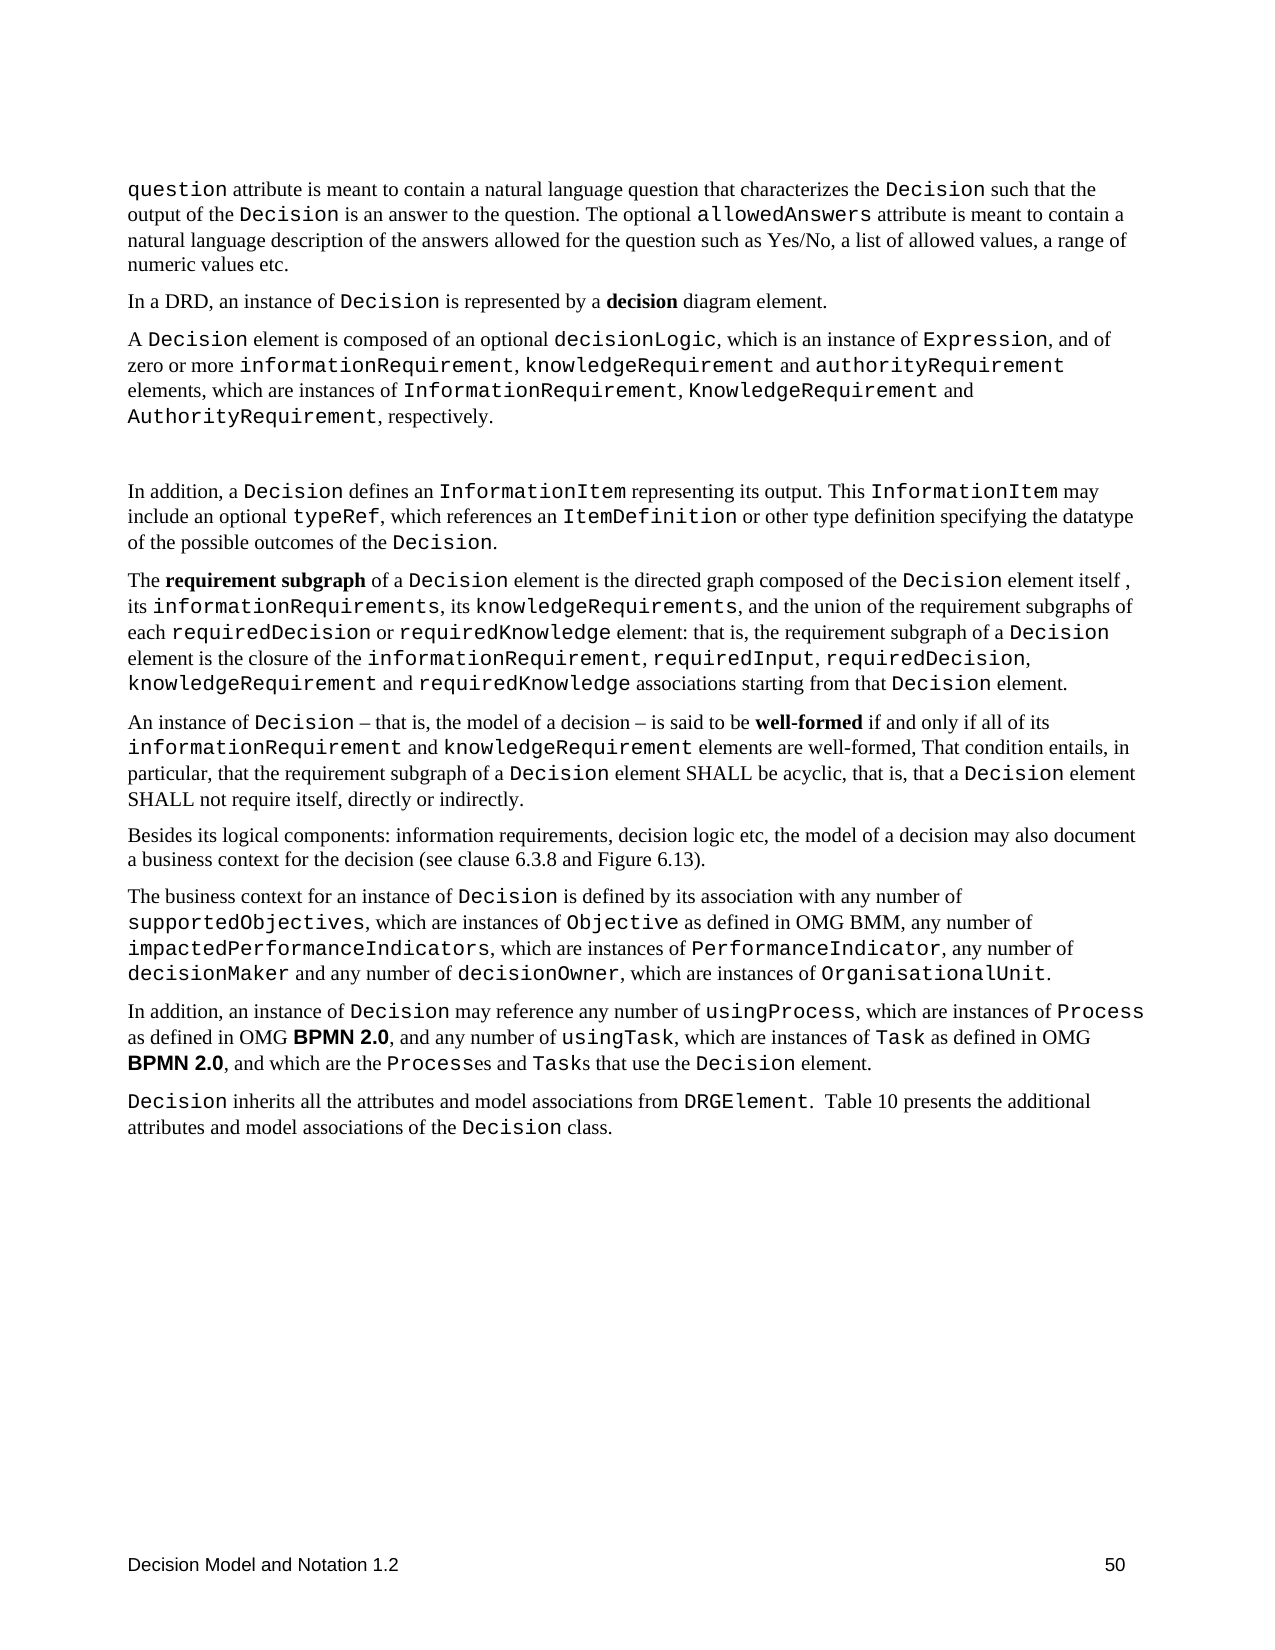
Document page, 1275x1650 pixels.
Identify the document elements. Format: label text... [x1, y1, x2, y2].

text The business context for an instance of Decision is defined by its association with any number of supportedObjectives, which are instances of Objective as defined in OMG BMM, any number of impactedPerformanceIndicators, which are instances of PerformanceIndicator, any number of decisionMaker and any number of decisionOwner, which are instances of OrganisationalUnit. [127, 884, 1147, 987]
text Besides its logical components: information requirements, decision logic etc, the model of a decision may also document a business context for the decision (see clause 6.3.8 and Figure 6.13). [127, 823, 1147, 871]
text An instance of Decision – that is, the model of a decision – is said to be well-formed if and only if all of its informationRequirement and knowledgeRequirement elements are well-formed, That condition entails, in particular, that the requirement subgraph of a Decision element SHALL be acyclic, that is, that a Decision element SHALL not require itself, directly or indirectly. [127, 709, 1147, 811]
text Decision inherits all the attributes and model associations from DRGElement. Table 10 presents the additional attributes and model associations of the Decision class. [127, 1089, 1147, 1141]
text In addition, an instance of Decision may reference any number of usingProcess, which are instances of Process as defined in OMG BPMN 2.0, and any number of usingTask, which are instances of Task as defined in OMG BPMN 2.0, and which are the Processes and Tasks that use the Decision element. [127, 999, 1147, 1077]
text question attribute is meant to contain a natural language question that characterizes the Decision such that the output of the Decision is an answer to the question. The optional allowedAnswers attribute is meant to contain a natural language description of the answers allowed for the question such as Yes/No, a list of allowed values, a range of numeric values etc. [127, 176, 1147, 276]
text The requirement subgraph of a Decision element is the directed graph composed of the Decision element itself , its informationRequirements, its knowledgeRequirements, and the union of the requirement subgraphs of each requiredDecision or requiredKnowledge element: that is, the requirement subgraph of a Decision element is the closure of the informationRequirement, requiredInput, requiredDecision, knowledgeRequirement and requiredKnowledge associations starting from that Decision element. [127, 568, 1147, 697]
text A Decision element is composed of an optional decisionLogic, which is an instance of Expression, and of zero or more informationRequirement, knowledgeRequirement and authorityRequirement elements, which are instances of InformationRequirement, KnowledgeRequirement and AuthorityRequirement, respectively. [127, 327, 1147, 430]
text In a DRD, an instance of Decision is represented by a decision diagram element. [127, 288, 1147, 314]
text In addition, a Decision defines an InformationItem representing its output. This InformationItem may include an optional typeRef, which references an ItemDefinition or other type definition specifying the datatype of the possible outcomes of the Decision. [127, 479, 1147, 556]
